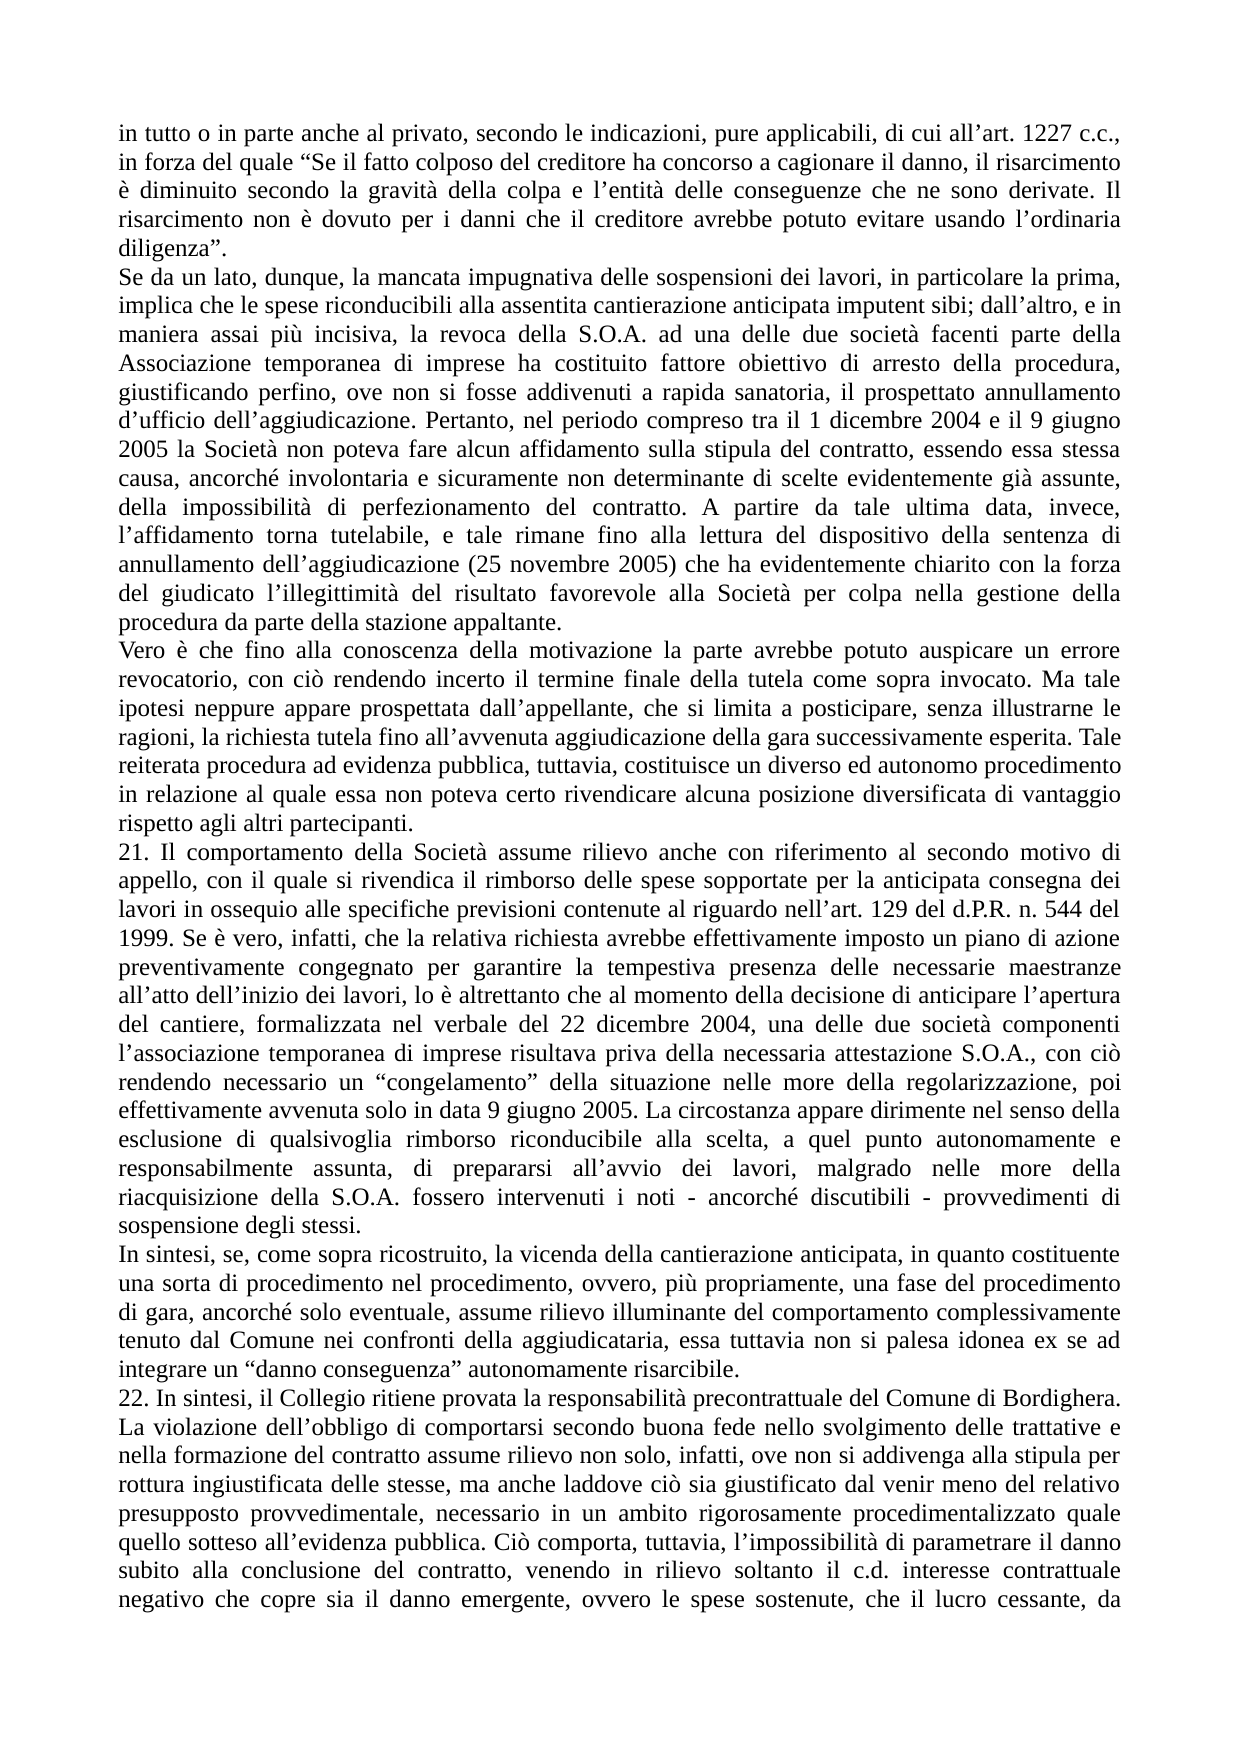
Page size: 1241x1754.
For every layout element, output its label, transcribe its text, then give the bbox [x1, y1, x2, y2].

text 21. Il comportamento della Società assume rilievo anche con riferimento al secondo motivo di appello, con il quale si rivendica il rimborso delle spese sopportate per la anticipata consegna dei lavori in ossequio alle specifiche previsioni contenute al riguardo nell’art. 129 del d.P.R. n. 544 del 1999. Se è vero, infatti, che la relativa richiesta avrebbe effettivamente imposto un piano di azione preventivamente congegnato per garantire la tempestiva presenza delle necessarie maestranze all’atto dell’inizio dei lavori, lo è altrettanto che al momento della decisione di anticipare l’apertura del cantiere, formalizzata nel verbale del 22 dicembre 2004, una delle due società componenti l’associazione temporanea di imprese risultava priva della necessaria attestazione S.O.A., con ciò rendendo necessario un “congelamento” della situazione nelle more della regolarizzazione, poi effettivamente avvenuta solo in data 9 giugno 2005. La circostanza appare dirimente nel senso della esclusione di qualsivoglia rimborso riconducibile alla scelta, a quel punto autonomamente e responsabilmente assunta, di prepararsi all’avvio dei lavori, malgrado nelle more della riacquisizione della S.O.A. fossero intervenuti i noti - ancorché discutibili - provvedimenti di sospensione degli stessi. [118, 837, 1122, 1239]
text 22. In sintesi, il Collegio ritiene provata la responsabilità precontrattuale del Comune di Bordighera. La violazione dell’obbligo di comportarsi secondo buona fede nello svolgimento delle trattative e nella formazione del contratto assume rilievo non solo, infatti, ove non si addivenga alla stipula per rottura ingiustificata delle stesse, ma anche laddove ciò sia giustificato dal venir meno del relativo presupposto provvedimentale, necessario in un ambito rigorosamente procedimentalizzato quale quello sotteso all’evidenza pubblica. Ciò comporta, tuttavia, l’impossibilità di parametrare il danno subito alla conclusione del contratto, venendo in rilievo soltanto il c.d. interesse contrattuale negativo che copre sia il danno emergente, ovvero le spese sostenute, che il lucro cessante, da [118, 1383, 1122, 1613]
text Vero è che fino alla conoscenza della motivazione la parte avrebbe potuto auspicare un errore revocatorio, con ciò rendendo incerto il termine finale della tutela come sopra invocato. Ma tale ipotesi neppure appare prospettata dall’appellante, che si limita a posticipare, senza illustrarne le ragioni, la richiesta tutela fino all’avvenuta aggiudicazione della gara successivamente esperita. Tale reiterata procedura ad evidenza pubblica, tuttavia, costituisce un diverso ed autonomo procedimento in relazione al quale essa non poteva certo rivendicare alcuna posizione diversificata di vantaggio rispetto agli altri partecipanti. [118, 636, 1122, 837]
text Se da un lato, dunque, la mancata impugnativa delle sospensioni dei lavori, in particolare la prima, implica che le spese riconducibili alla assentita cantierazione anticipata imputent sibi; dall’altro, e in maniera assai più incisiva, la revoca della S.O.A. ad una delle due società facenti parte della Associazione temporanea di imprese ha costituito fattore obiettivo di arresto della procedura, giustificando perfino, ove non si fosse addivenuti a rapida sanatoria, il prospettato annullamento d’ufficio dell’aggiudicazione. Pertanto, nel periodo compreso tra il 1 dicembre 2004 e il 9 giugno 2005 la Società non poteva fare alcun affidamento sulla stipula del contratto, essendo essa stessa causa, ancorché involontaria e sicuramente non determinante di scelte evidentemente già assunte, della impossibilità di perfezionamento del contratto. A partire da tale ultima data, invece, l’affidamento torna tutelabile, e tale rimane fino alla lettura del dispositivo della sentenza di annullamento dell’aggiudicazione (25 novembre 2005) che ha evidentemente chiarito con la forza del giudicato l’illegittimità del risultato favorevole alla Società per colpa nella gestione della procedura da parte della stazione appaltante. [118, 262, 1122, 636]
text in tutto o in parte anche al privato, secondo le indicazioni, pure applicabili, di cui all’art. 1227 c.c., in forza del quale “Se il fatto colposo del creditore ha concorso a cagionare il danno, il risarcimento è diminuito secondo la gravità della colpa e l’entità delle conseguenze che ne sono derivate. Il risarcimento non è dovuto per i danni che il creditore avrebbe potuto evitare usando l’ordinaria diligenza”. [118, 118, 1122, 262]
text In sintesi, se, come sopra ricostruito, la vicenda della cantierazione anticipata, in quanto costituente una sorta di procedimento nel procedimento, ovvero, più propriamente, una fase del procedimento di gara, ancorché solo eventuale, assume rilievo illuminante del comportamento complessivamente tenuto dal Comune nei confronti della aggiudicataria, essa tuttavia non si palesa idonea ex se ad integrare un “danno conseguenza” autonomamente risarcibile. [118, 1239, 1122, 1383]
